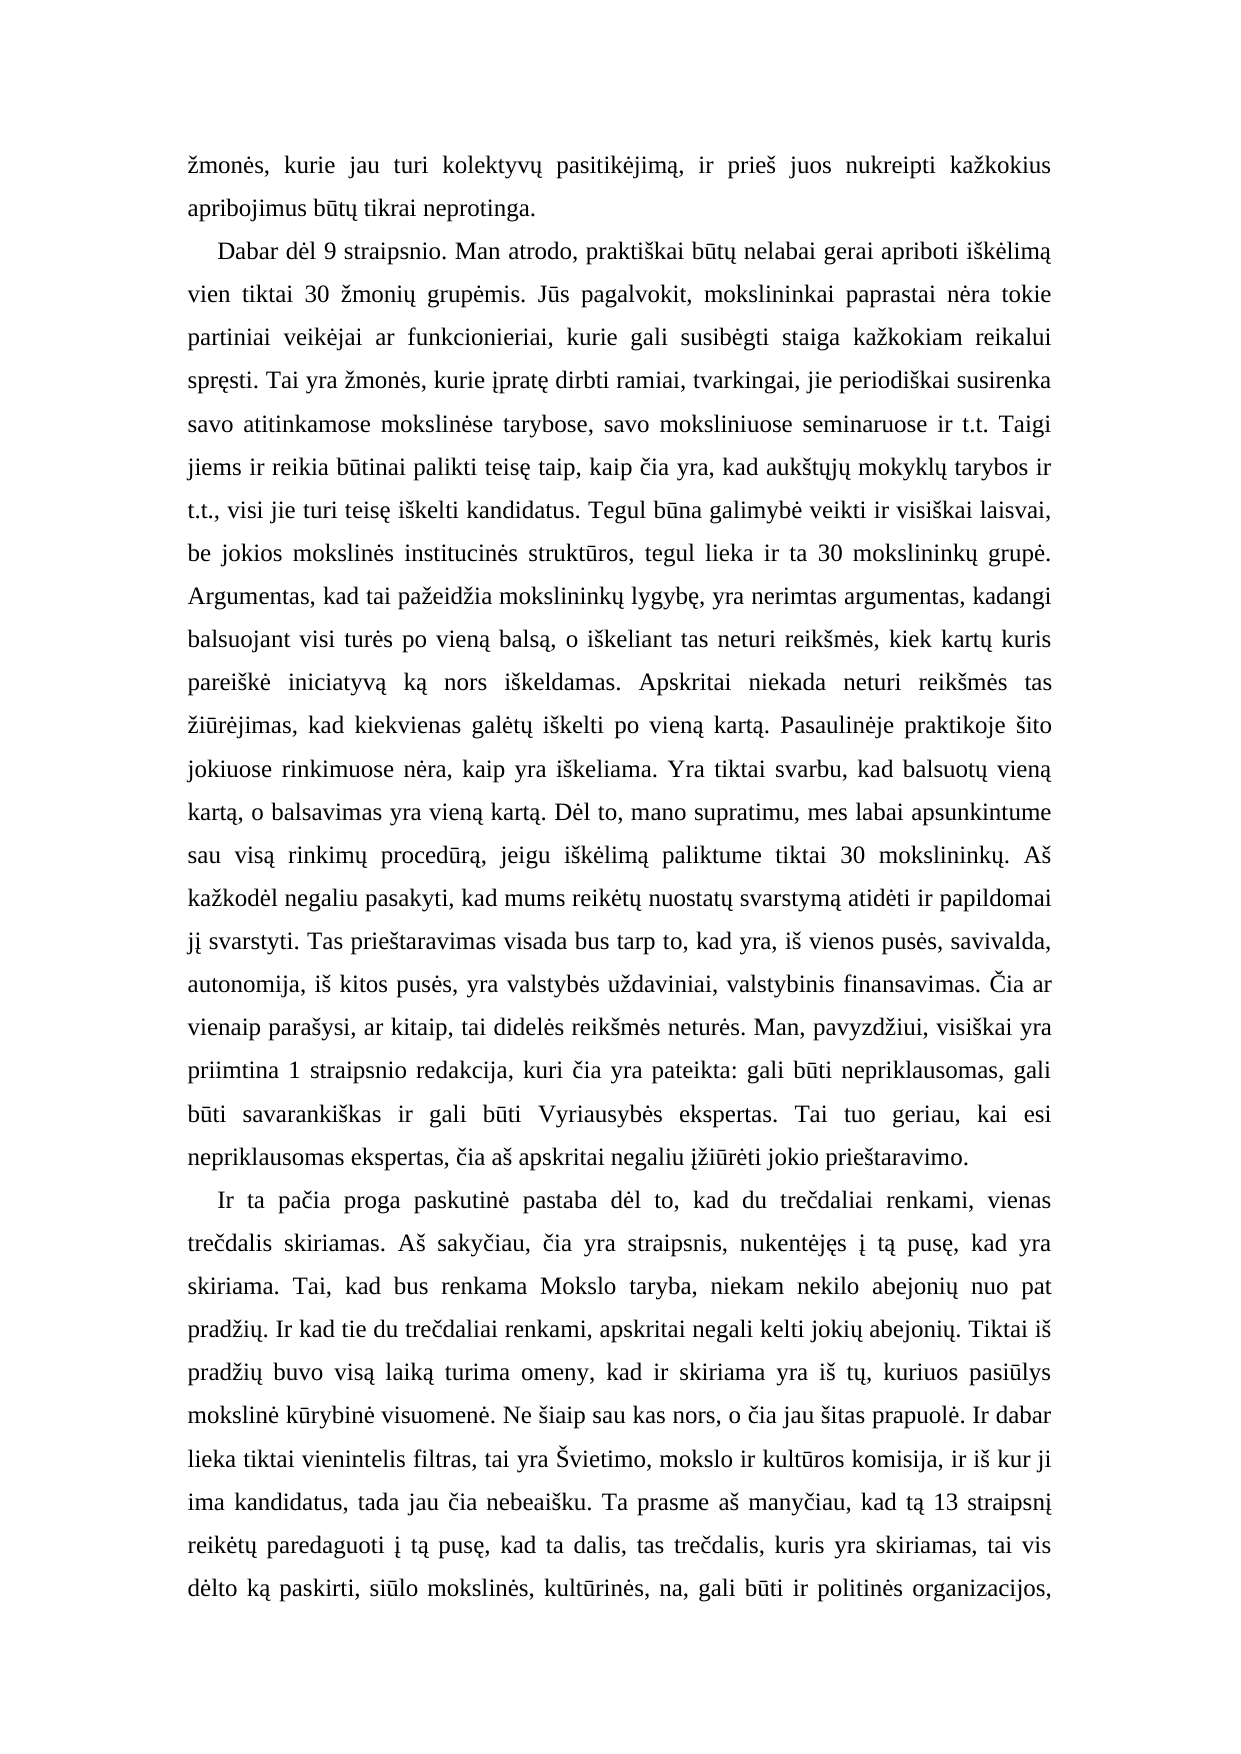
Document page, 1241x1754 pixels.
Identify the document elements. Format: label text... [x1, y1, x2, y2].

text Dabar dėl 9 straipsnio. Man atrodo, praktiškai būtų nelabai gerai apriboti iškėlimą vien tiktai 30 žmonių grupėmis. Jūs pagalvokit, mokslininkai paprastai nėra tokie partiniai veikėjai ar funkcionieriai, kurie gali susibėgti staiga kažkokiam reikalui spręsti. Tai yra žmonės, kurie įpratę dirbti ramiai, tvarkingai, jie periodiškai susirenka savo atitinkamose mokslinėse tarybose, savo moksliniuose seminaruose ir t.t. Taigi jiems ir reikia būtinai palikti teisę taip, kaip čia yra, kad aukštųjų mokyklų tarybos ir t.t., visi jie turi teisę iškelti kandidatus. Tegul būna galimybė veikti ir visiškai laisvai, be jokios mokslinės institucinės struktūros, tegul lieka ir ta 30 mokslininkų grupė. Argumentas, kad tai pažeidžia mokslininkų lygybę, yra nerimtas argumentas, kadangi balsuojant visi turės po vieną balsą, o iškeliant tas neturi reikšmės, kiek kartų kuris pareiškė iniciatyvą ką nors iškeldamas. Apskritai niekada neturi reikšmės tas žiūrėjimas, kad kiekvienas galėtų iškelti po vieną kartą. Pasaulinėje praktikoje šito jokiuose rinkimuose nėra, kaip yra iškeliama. Yra tiktai svarbu, kad balsuotų vieną kartą, o balsavimas yra vieną kartą. Dėl to, mano supratimu, mes labai apsunkintume sau visą rinkimų procedūrą, jeigu iškėlimą paliktume tiktai 30 mokslininkų. Aš kažkodėl negaliu pasakyti, kad mums reikėtų nuostatų svarstymą atidėti ir papildomai jį svarstyti. Tas prieštaravimas visada bus tarp to, kad yra, iš vienos pusės, savivalda, autonomija, iš kitos pusės, yra valstybės uždaviniai, valstybinis finansavimas. Čia ar vienaip parašysi, ar kitaip, tai didelės reikšmės neturės. Man, pavyzdžiui, visiškai yra priimtina 1 straipsnio redakcija, kuri čia yra pateikta: gali būti nepriklausomas, gali būti savarankiškas ir gali būti Vyriausybės ekspertas. Tai tuo geriau, kai esi nepriklausomas ekspertas, čia aš apskritai negaliu įžiūrėti jokio prieštaravimo. [187, 236, 1053, 1171]
text Ir ta pačia proga paskutinė pastaba dėl to, kad du trečdaliai renkami, vienas trečdalis skiriamas. Aš sakyčiau, čia yra straipsnis, nukentėjęs į tą pusę, kad yra skiriama. Tai, kad bus renkama Mokslo taryba, niekam nekilo abejonių nuo pat pradžių. Ir kad tie du trečdaliai renkami, apskritai negali kelti jokių abejonių. Tiktai iš pradžių buvo visą laiką turima omeny, kad ir skiriama yra iš tų, kuriuos pasiūlys mokslinė kūrybinė visuomenė. Ne šiaip sau kas nors, o čia jau šitas prapuolė. Ir dabar lieka tiktai vienintelis filtras, tai yra Švietimo, mokslo ir kultūros komisija, ir iš kur ji ima kandidatus, tada jau čia nebeaišku. Ta prasme aš manyčiau, kad tą 13 straipsnį reikėtų paredaguoti į tą pusę, kad ta dalis, tas trečdalis, kuris yra skiriamas, tai vis dėlto ką paskirti, siūlo mokslinės, kultūrinės, na, gali būti ir politinės organizacijos, [187, 1185, 1053, 1602]
text žmonės, kurie jau turi kolektyvų pasitikėjimą, ir prieš juos nukreipti kažkokius apribojimus būtų tikrai neprotinga. [187, 150, 1053, 222]
